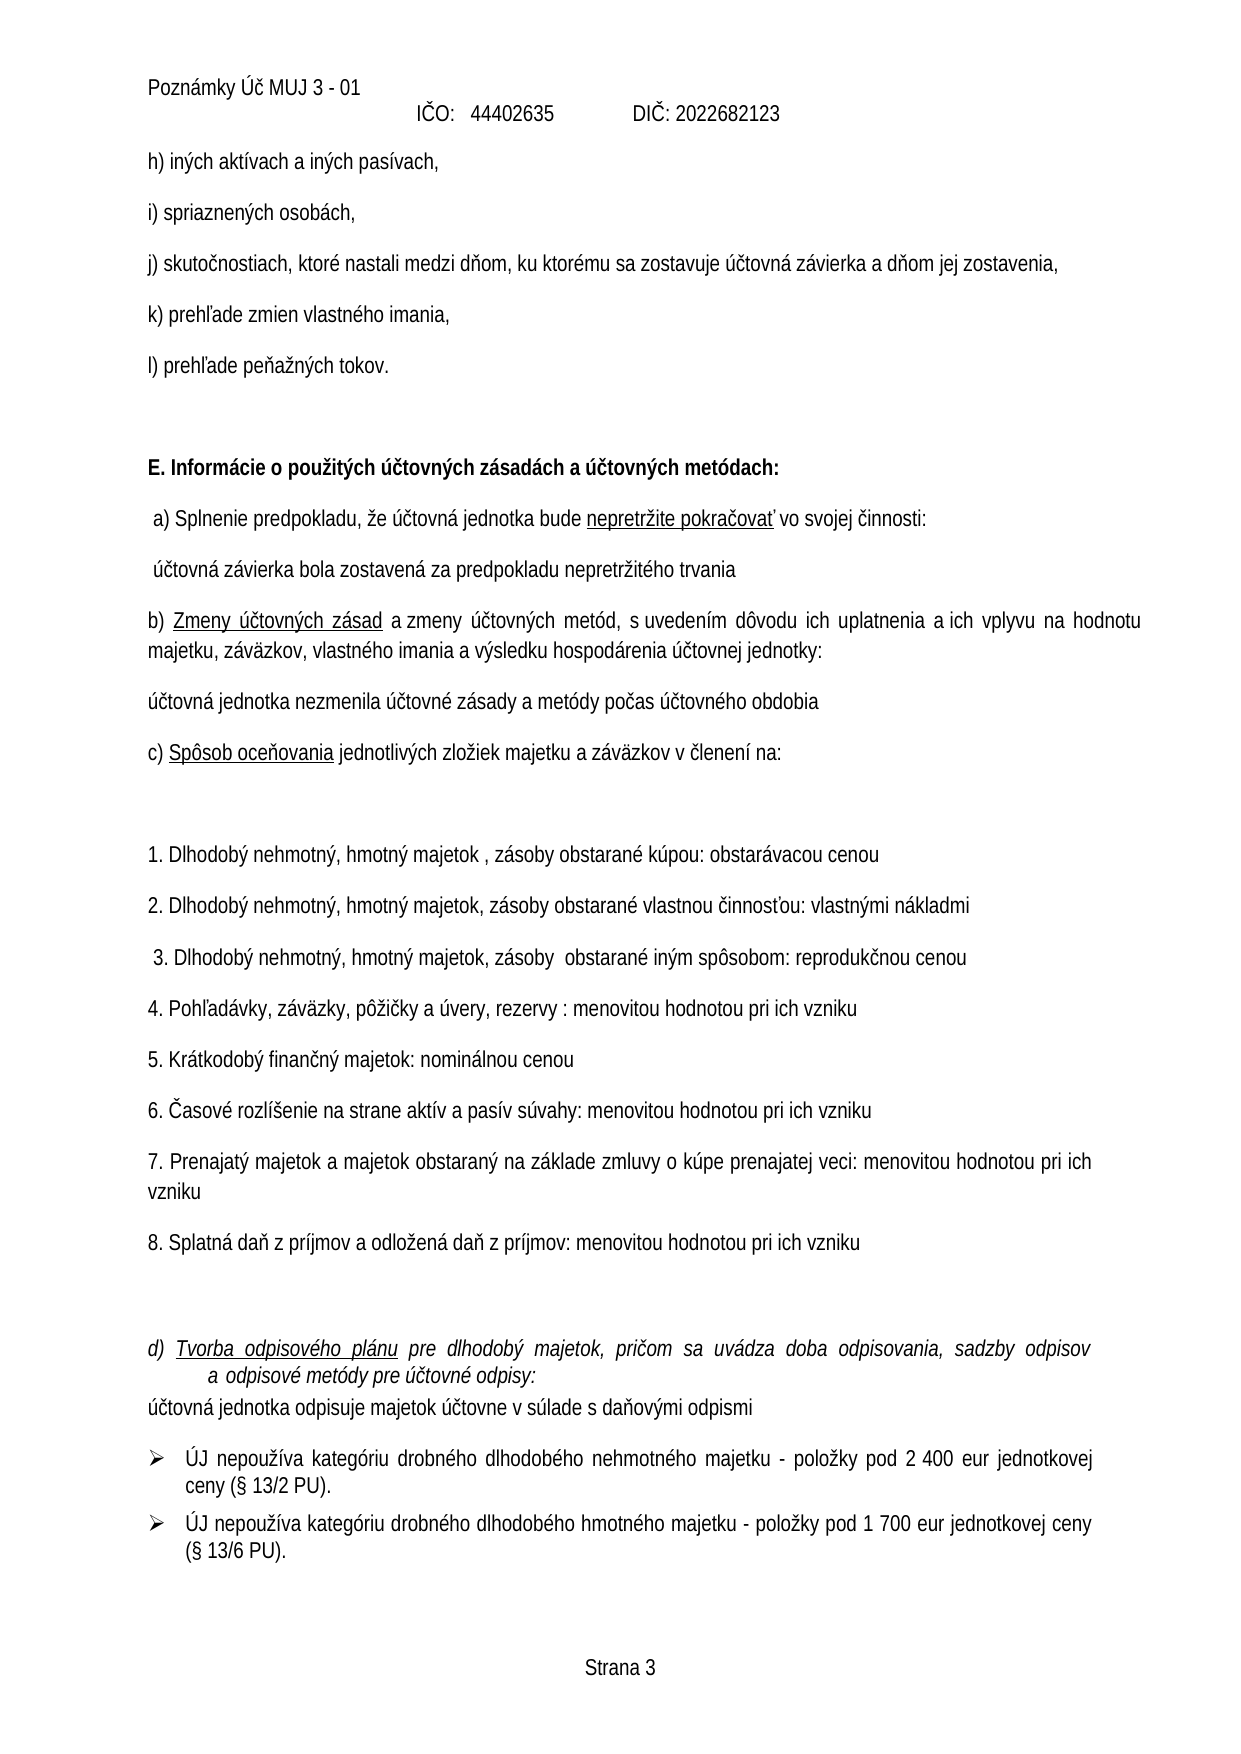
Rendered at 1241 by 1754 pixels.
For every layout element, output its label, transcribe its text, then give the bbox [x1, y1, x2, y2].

text h) iných aktívach a iných pasívach, [148, 148, 1141, 174]
text účtovná závierka bola zostavená za predpokladu nepretržitého trvania [148, 556, 1141, 582]
text E. Informácie o použitých účtovných zásadách a účtovných metódach: [148, 454, 1141, 480]
text i) spriaznených osobách, [148, 199, 1141, 225]
text 2. Dlhodobý nehmotný, hmotný majetok, zásoby obstarané vlastnou činnosťou: vlastnými nákladmi [148, 892, 1092, 919]
text b) Zmeny účtovných zásad a zmeny účtovných metód, s uvedením dôvodu ich uplatnenia a ich vplyvu na hodnotu majetku, záväzkov, vlastného imania a výsledku hospodárenia účtovnej jednotky: [148, 607, 1141, 664]
text l) prehľade peňažných tokov. [148, 352, 1141, 378]
text 5. Krátkodobý finančný majetok: nominálnou cenou [148, 1046, 1092, 1072]
text k) prehľade zmien vlastného imania, [148, 301, 1141, 327]
text účtovná jednotka nezmenila účtovné zásady a metódy počas účtovného obdobia [148, 688, 1141, 715]
text 8. Splatná daň z príjmov a odložená daň z príjmov: menovitou hodnotou pri ich vzniku [148, 1229, 1092, 1255]
text c) Spôsob oceňovania jednotlivých zložiek majetku a záväzkov v členení na: [148, 739, 1141, 766]
subtitle d) Tvorba odpisového plánu pre dlhodobý majetok, pričom sa uvádza doba odpisovania, sadzby odpisov a odpisové metódy pre účtovné odpisy: [148, 1335, 1092, 1388]
list ÚJ nepoužíva kategóriu drobného dlhodobého hmotného majetku - položky pod 1 700 eur jednotkovej ceny (§ 13/6 PU). [148, 1510, 1092, 1563]
text 6. Časové rozlíšenie na strane aktív a pasív súvahy: menovitou hodnotou pri ich vzniku [148, 1097, 1092, 1123]
text účtovná jednotka odpisuje majetok účtovne v súlade s daňovými odpismi [148, 1394, 1092, 1421]
text 7. Prenajatý majetok a majetok obstaraný na základe zmluvy o kúpe prenajatej veci: menovitou hodnotou pri ich vzniku [148, 1148, 1092, 1204]
text 1. Dlhodobý nehmotný, hmotný majetok , zásoby obstarané kúpou: obstarávacou cenou [148, 841, 1092, 868]
text 3. Dlhodobý nehmotný, hmotný majetok, zásoby obstarané iným spôsobom: reprodukčnou cenou [148, 943, 1092, 970]
list ÚJ nepoužíva kategóriu drobného dlhodobého nehmotného majetku - položky pod 2 400 eur jednotkovej ceny (§ 13/2 PU). [148, 1445, 1092, 1498]
text 4. Pohľadávky, záväzky, pôžičky a úvery, rezervy : menovitou hodnotou pri ich vzniku [148, 994, 1092, 1021]
text a) Splnenie predpokladu, že účtovná jednotka bude nepretržite pokračovať vo svojej činnosti: [148, 505, 1141, 531]
text j) skutočnostiach, ktoré nastali medzi dňom, ku ktorému sa zostavuje účtovná závierka a dňom jej zostavenia, [148, 250, 1141, 276]
